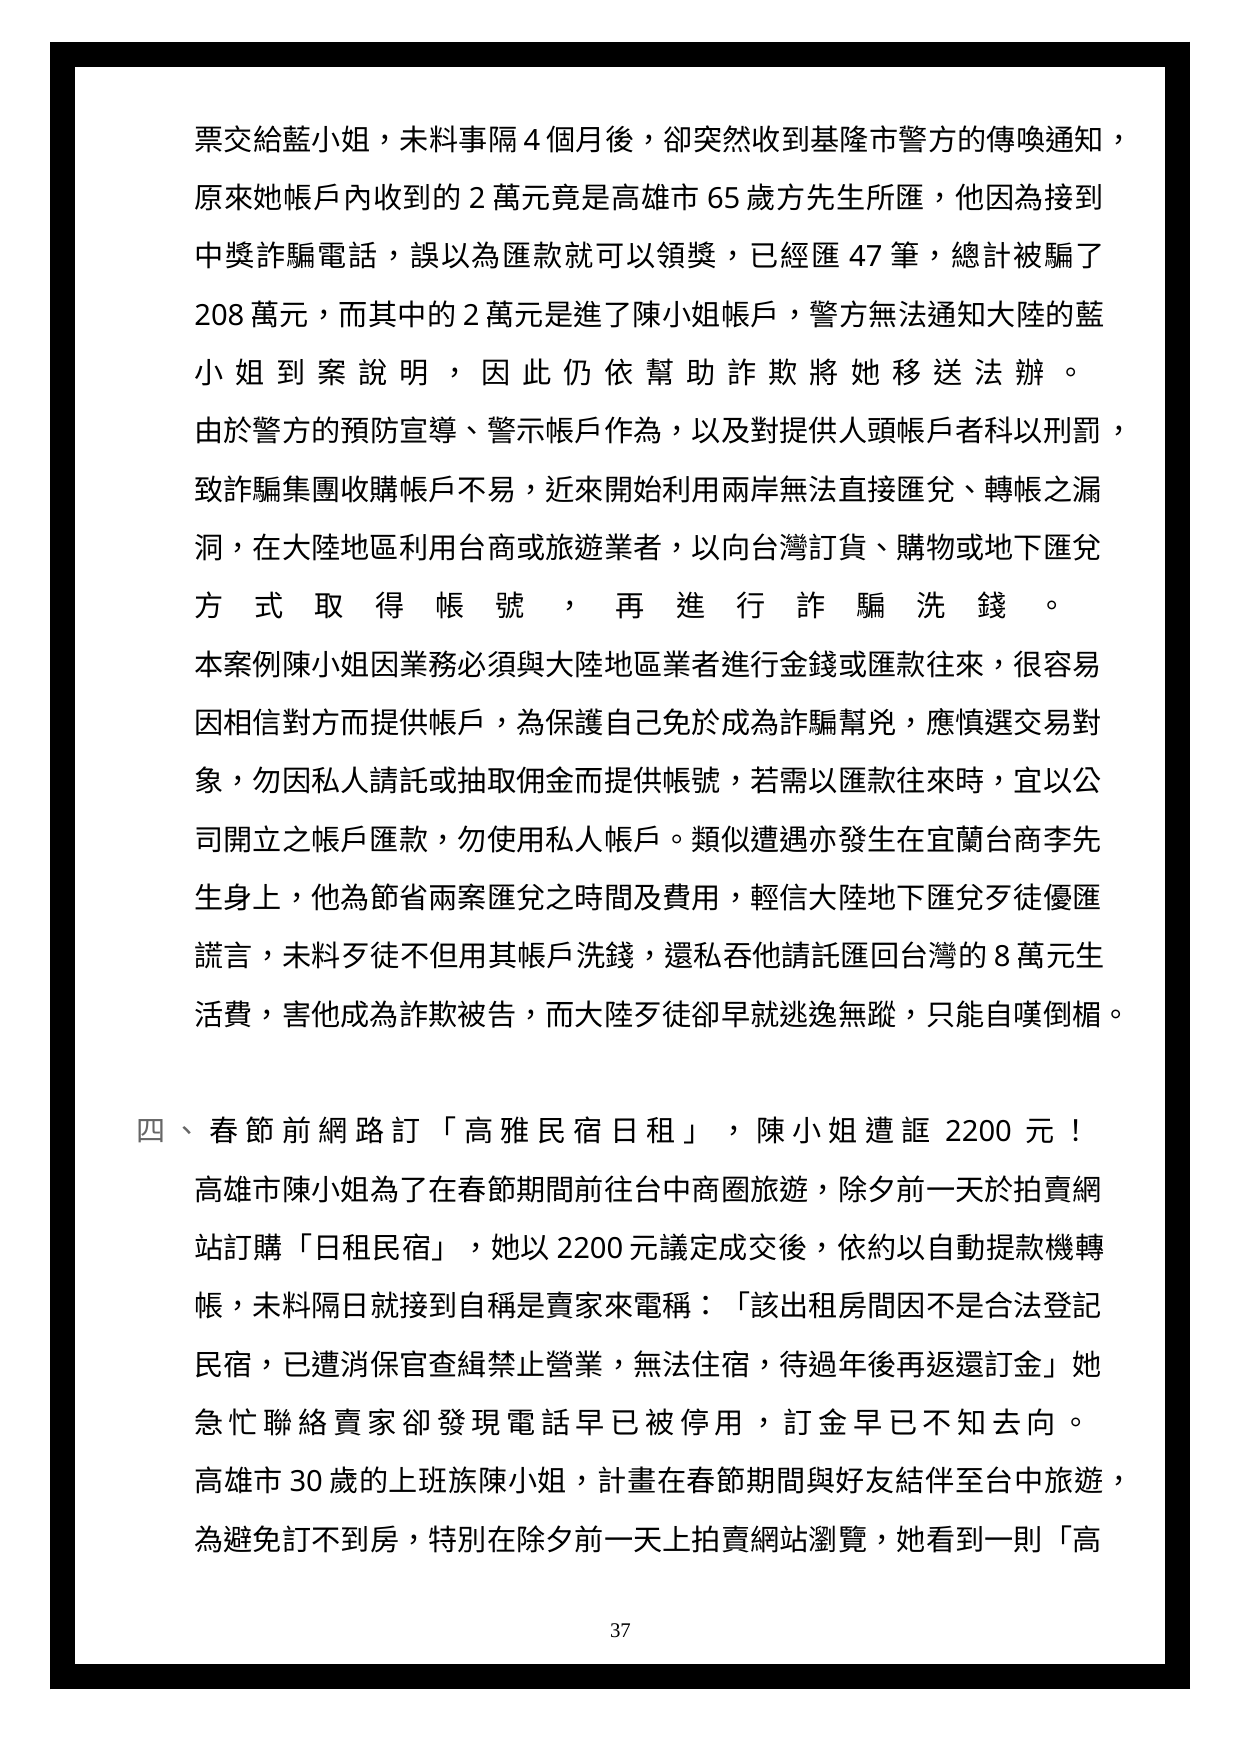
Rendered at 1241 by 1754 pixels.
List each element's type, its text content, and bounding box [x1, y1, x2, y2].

text 三、金門旅行業者代訂小三通機票，竟成詐騙幫助犯！ 金門旅行社業務員陳小姐，在96年7月因接受大陸地區旅遊同業藍小姐代訂「小三通」套票，她將匯款帳號告知對方，並確認票款2萬元入帳後，就通知廈門的同事親手將票交給對方，本以為這是非常單純的旅行社互動交易，未料卻在11月間接到基隆市警方的傳喚通知，原來她進帳的2萬元，竟是高雄市方先生因接到中獎詐騙電話，歹徒要求付稅金而匯入的，陳小姐在警局大喊冤枉，因為她也是被害人，現在卻成了詐騙幫兇。 陳小姐在金門縣從事旅遊業服務，除了負責買賣機票外，也常往返中國大陸從事旅遊帶團，在96年7月，她接到大陸廈門同樣是旅遊同業藍小姐電話，請她代為訂購「小三通套票」，她依照慣有作法將自己的存款帳號告訴對方，並且在確認入帳2萬元後，聯絡在廈門的同事，將套票交給藍小姐，未料事隔4個月後，卻突然收到基隆市警方的傳喚通知，原來她帳戶內收到的2萬元竟是高雄市65歲方先生所匯，他因為接到中獎詐騙電話，誤以為匯款就可以領獎，已經匯47筆，總計被騙了208萬元，而其中的2萬元是進了陳小姐帳戶，警方無法通知大陸的藍小姐到案說明，因此仍依幫助詐欺將她移送法辦。 由於警方的預防宣導、警示帳戶作為，以及對提供人頭帳戶者科以刑罰，致詐騙集團收購帳戶不易，近來開始利用兩岸無法直接匯兌、轉帳之漏洞，在大陸地區利用台商或旅遊業者，以向台灣訂貨、購物或地下匯兌方式取得帳號，再進行詐騙洗錢。 本案例陳小姐因業務必須與大陸地區業者進行金錢或匯款往來，很容易因相信對方而提供帳戶，為保護自己免於成為詐騙幫兇，應慎選交易對象，勿因私人請託或抽取佣金而提供帳號，若需以匯款往來時，宜以公司開立之帳戶匯款，勿使用私人帳戶。類似遭遇亦發生在宜蘭台商李先生身上，他為節省兩案匯兌之時間及費用，輕信大陸地下匯兌歹徒優匯謊言，未料歹徒不但用其帳戶洗錢，還私吞他請託匯回台灣的8萬元生活費，害他成為詐欺被告，而大陸歹徒卻早就逃逸無蹤，只能自嘆倒楣。 [136, 103, 1104, 1095]
text 四、春節前網路訂「高雅民宿日租」，陳小姐遭誆2200元！ 高雄市陳小姐為了在春節期間前往台中商圈旅遊，除夕前一天於拍賣網站訂購「日租民宿」，她以2200元議定成交後，依約以自動提款機轉帳，未料隔日就接到自稱是賣家來電稱：「該出租房間因不是合法登記民宿，已遭消保官查緝禁止營業，無法住宿，待過年後再返還訂金」她急忙聯絡賣家卻發現電話早已被停用，訂金早已不知去向。 高雄市30歲的上班族陳小姐，計畫在春節期間與好友結伴至台中旅遊，為避免訂不到房，特別在除夕前一天上拍賣網站瀏覽，她看到一則「高雅民宿日租」、「精明一街異國風味徒步區」、「春節旅遊逛街好去處」-「五顆星一房一廳」，標題非常吸引人，圖片上的房間設備也非常高檔，的確有五星級水準，經過與賣家詢問後決定以2200元住一晚成交，稍後卻突然接到賣家陳先生電話稱，原訂的民宿已經客滿，他的朋友那還有房間可以住，於是又給她「黃先生」的聯絡電話，她與黃先生電話聯絡後將住宿費2200元以自動提款機轉帳至指定帳戶，第二天早上6點，卻突然接到黃先生來電稱：「我的房間是非法民宿，不可以出租，清晨有消保官前來查緝已經禁止營業，我要帶老婆回娘家，過完年再將住宿款退還給妳」，陳小姐再要聯絡兩賣家電話卻已經停用，直到年初五也未接到回覆電話，才知道確定是被騙了。 消費者訂購旅遊住宿越來越多樣化，從傳統觀光區的立案民宿，到目前新開發的位於都會區的逛街「日租」套房，這些資訊都可透過網站查詢獲得，但是在眾多資訊中卻隱藏詐騙陷阱，為避免遭到詐騙因應預防之道為： 1.選擇合法登記立案民宿，相關資訊可以上觀光局網站查詢。 2.勿輕信網站照片，在未見到實體房間前，千萬不要因為擔心訂不到房間而先行匯款，務必於到達住宿點，檢視房間狀況後再付費。 [136, 1095, 1104, 1562]
